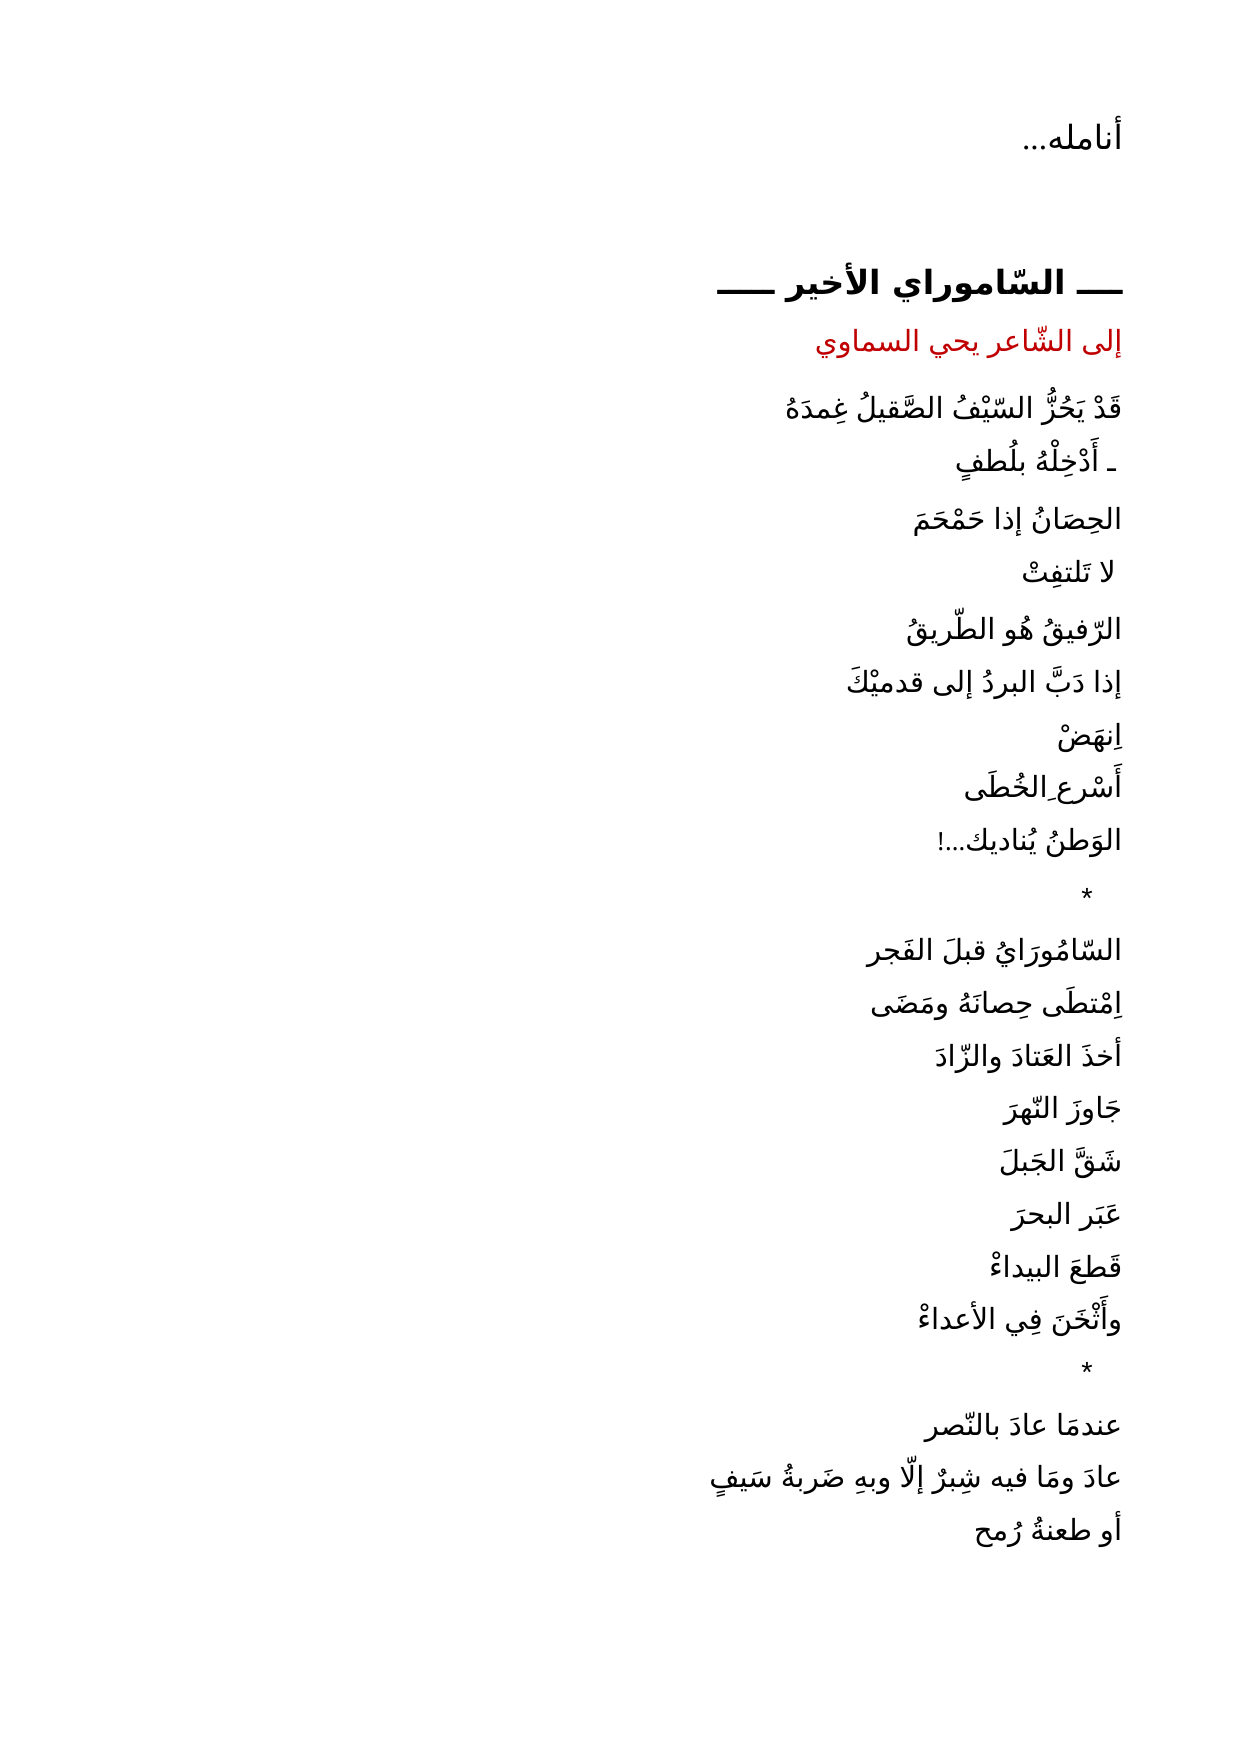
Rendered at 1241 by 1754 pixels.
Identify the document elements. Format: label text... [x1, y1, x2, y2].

text أخذَ العَتادَ والزّادَ [148, 1039, 1122, 1072]
text قَطعَ البيداءْ [148, 1249, 1122, 1283]
text إذا دَبَّ البردُ إلى قدميْكَ [148, 665, 1122, 698]
text ــــ السّاموراي الأخير ـــــ [118, 263, 1122, 302]
text ...أنامله [118, 118, 1122, 157]
text قَدْ يَحُزُّ السّيْفُ الصَّقيلُ غِمدَهُ [148, 392, 1122, 425]
text شَقَّ الجَبلَ [148, 1144, 1122, 1178]
text * [118, 1355, 1092, 1388]
text عَبَر البحرَ [148, 1197, 1122, 1230]
text اِمْتطَى حِصانَهُ ومَضَى [148, 986, 1122, 1019]
text أَسْرع ِالخُطَى [148, 770, 1122, 804]
text * [118, 881, 1092, 914]
text إلى الشّاعر يحي السماوي [118, 324, 1122, 358]
text جَاوزَ النّهرَ [148, 1091, 1122, 1125]
text الحِصَانُ إذا حَمْحَمَ [148, 502, 1122, 535]
text السّامُورَايُ قبلَ الفَجر [148, 933, 1122, 967]
text وأَثْخَنَ فِي الأعداءْ [148, 1302, 1122, 1336]
text الوَطنُ يُناديك...! [148, 823, 1122, 861]
text عندمَا عادَ بالنّصر [148, 1408, 1122, 1441]
text الرّفيقُ هُو الطّريقُ [148, 612, 1122, 646]
text لا تَلتفِتْ [148, 554, 1122, 592]
text عادَ ومَا فيه شِبرٌ إلّا وبهِ ضَربةُ سَيفٍ [148, 1460, 1122, 1494]
text أو طعنةُ رُمح [148, 1513, 1122, 1547]
text ـ أَدْخِلْهُ بلُطفٍ [148, 444, 1122, 482]
text اِنهَضْ [148, 718, 1122, 751]
